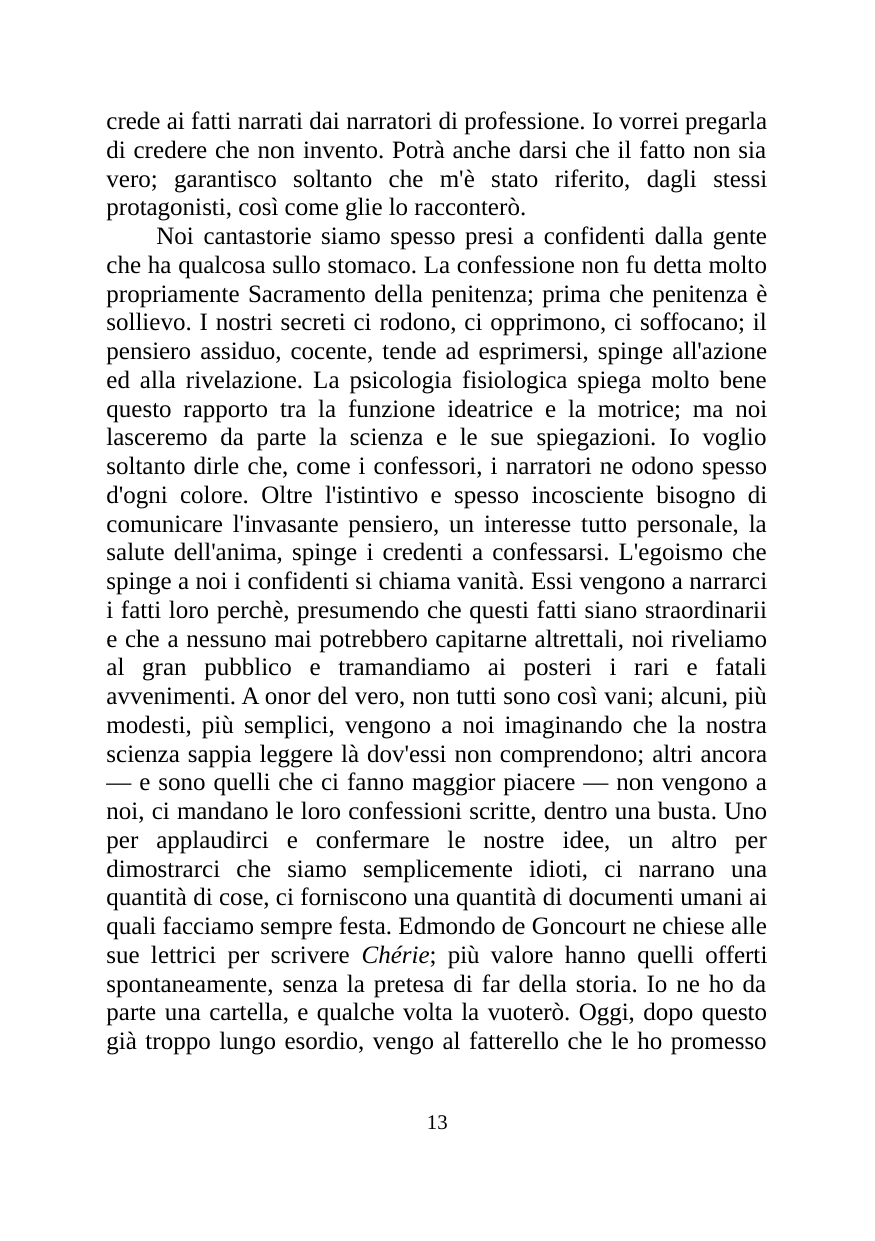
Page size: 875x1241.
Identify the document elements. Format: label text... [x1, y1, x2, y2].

text Noi cantastorie siamo spesso presi a confidenti dalla gente che ha qualcosa sullo stomaco. La confessione non fu detta molto propriamente Sacramento della penitenza; prima che penitenza è sollievo. I nostri secreti ci rodono, ci opprimono, ci soffocano; il pensiero assiduo, cocente, tende ad esprimersi, spinge all'azione ed alla rivelazione. La psicologia fisiologica spiega molto bene questo rapporto tra la funzione ideatrice e la motrice; ma noi lasceremo da parte la scienza e le sue spiegazioni. Io voglio soltanto dirle che, come i confessori, i narratori ne odono spesso d'ogni colore. Oltre l'istintivo e spesso incosciente bisogno di comunicare l'invasante pensiero, un interesse tutto personale, la salute dell'anima, spinge i credenti a confessarsi. L'egoismo che spinge a noi i confidenti si chiama vanità. Essi vengono a narrarci i fatti loro perchè, presumendo che questi fatti siano straordinarii e che a nessuno mai potrebbero capitarne altrettali, noi riveliamo al gran pubblico e tramandiamo ai posteri i rari e fatali avvenimenti. A onor del vero, non tutti sono così vani; alcuni, più modesti, più semplici, vengono a noi imaginando che la nostra scienza sappia leggere là dov'essi non comprendono; altri ancora ― e sono quelli che ci fanno maggior piacere ― non vengono a noi, ci mandano le loro confessioni scritte, dentro una busta. Uno per applaudirci e confermare le nostre idee, un altro per dimostrarci che siamo semplicemente idioti, ci narrano una quantità di cose, ci forniscono una quantità di documenti umani ai quali facciamo sempre festa. Edmondo de Goncourt ne chiese alle sue lettrici per scrivere Chérie; più valore hanno quelli offerti spontaneamente, senza la pretesa di far della storia. Io ne ho da parte una cartella, e qualche volta la vuoterò. Oggi, dopo questo già troppo lungo esordio, vengo al fatterello che le ho promesso [106, 221, 768, 1055]
text crede ai fatti narrati dai narratori di professione. Io vorrei pregarla di credere che non invento. Potrà anche darsi che il fatto non sia vero; garantisco soltanto che m'è stato riferito, dagli stessi protagonisti, così come glie lo racconterò. [106, 106, 768, 221]
